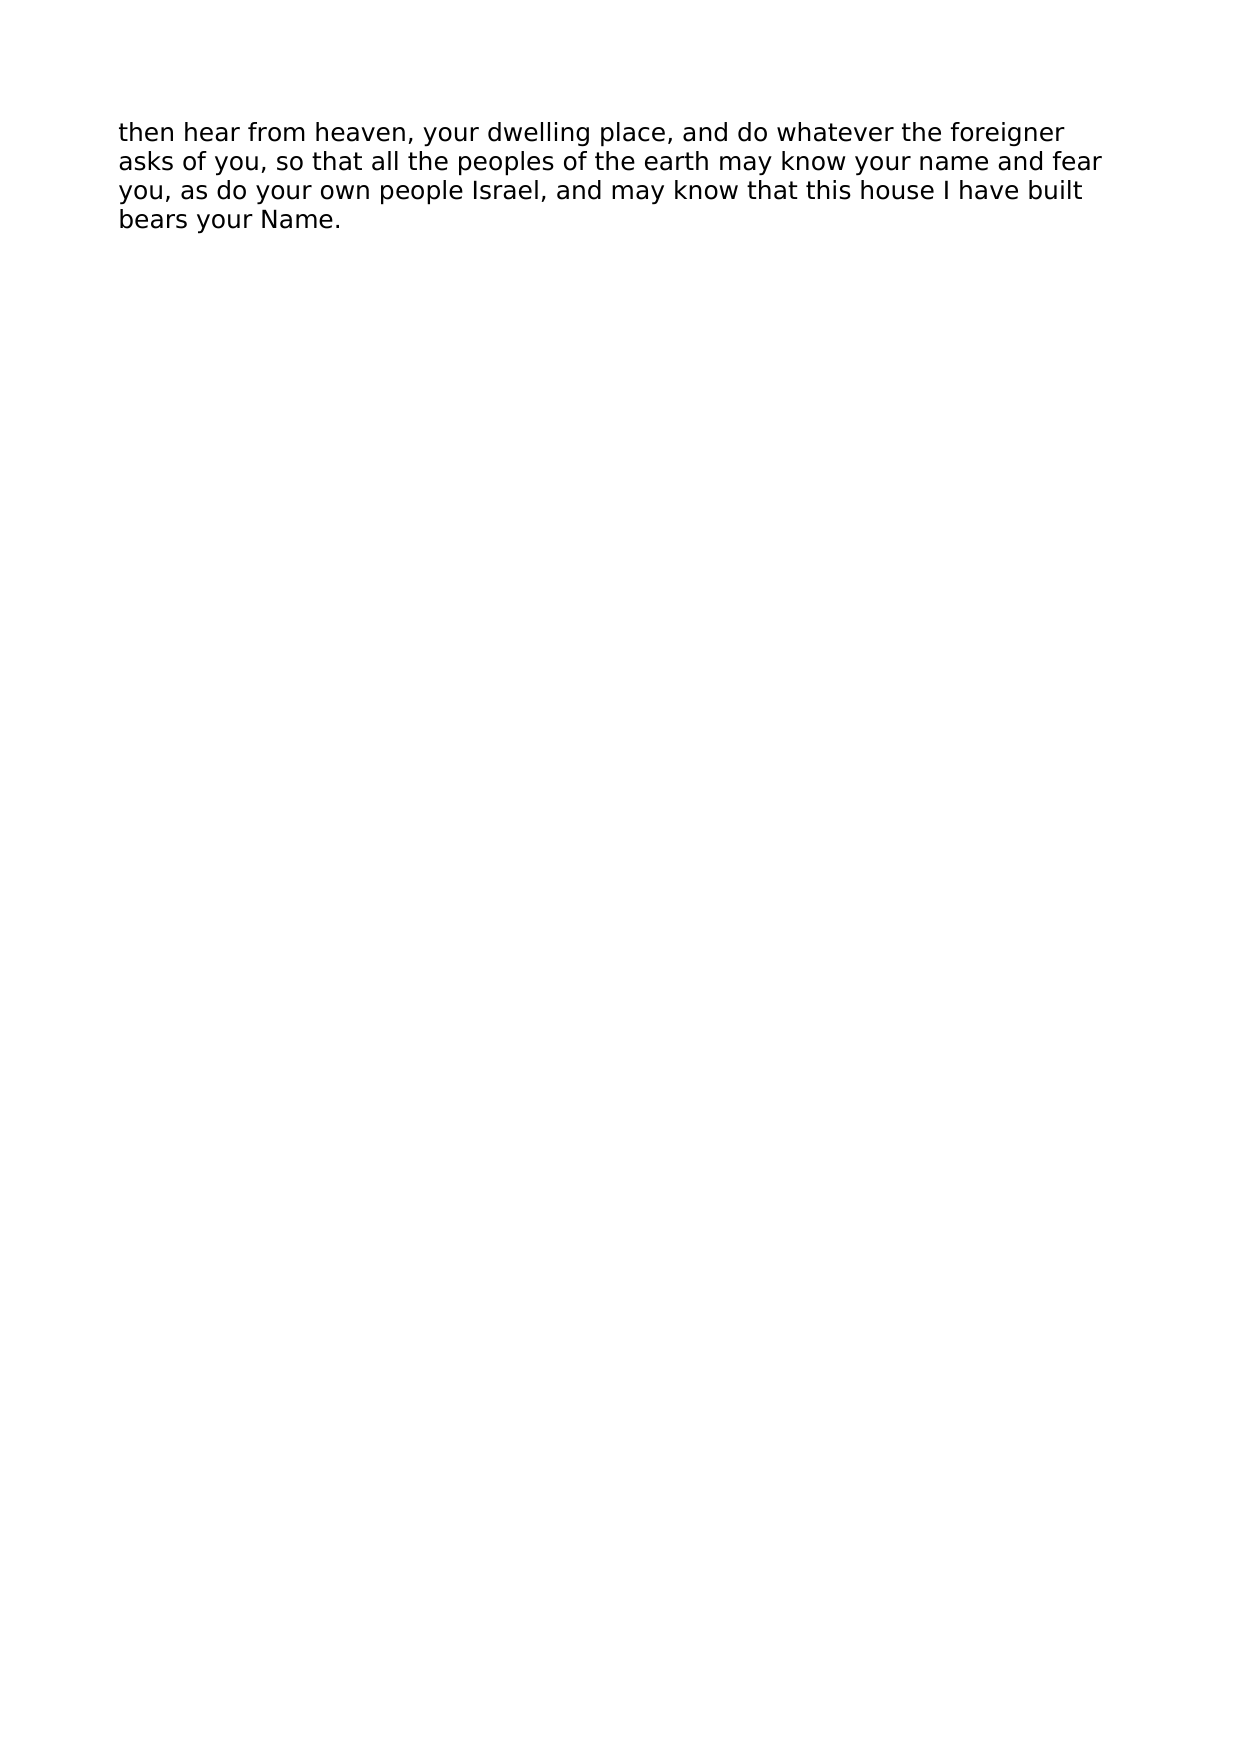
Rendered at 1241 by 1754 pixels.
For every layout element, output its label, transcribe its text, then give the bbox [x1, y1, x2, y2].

text then hear from heaven, your dwelling place, and do whatever the foreigner asks of you, so that all the peoples of the earth may know your name and fear you, as do your own people Israel, and may know that this house I have built bears your Name. [118, 118, 1122, 235]
